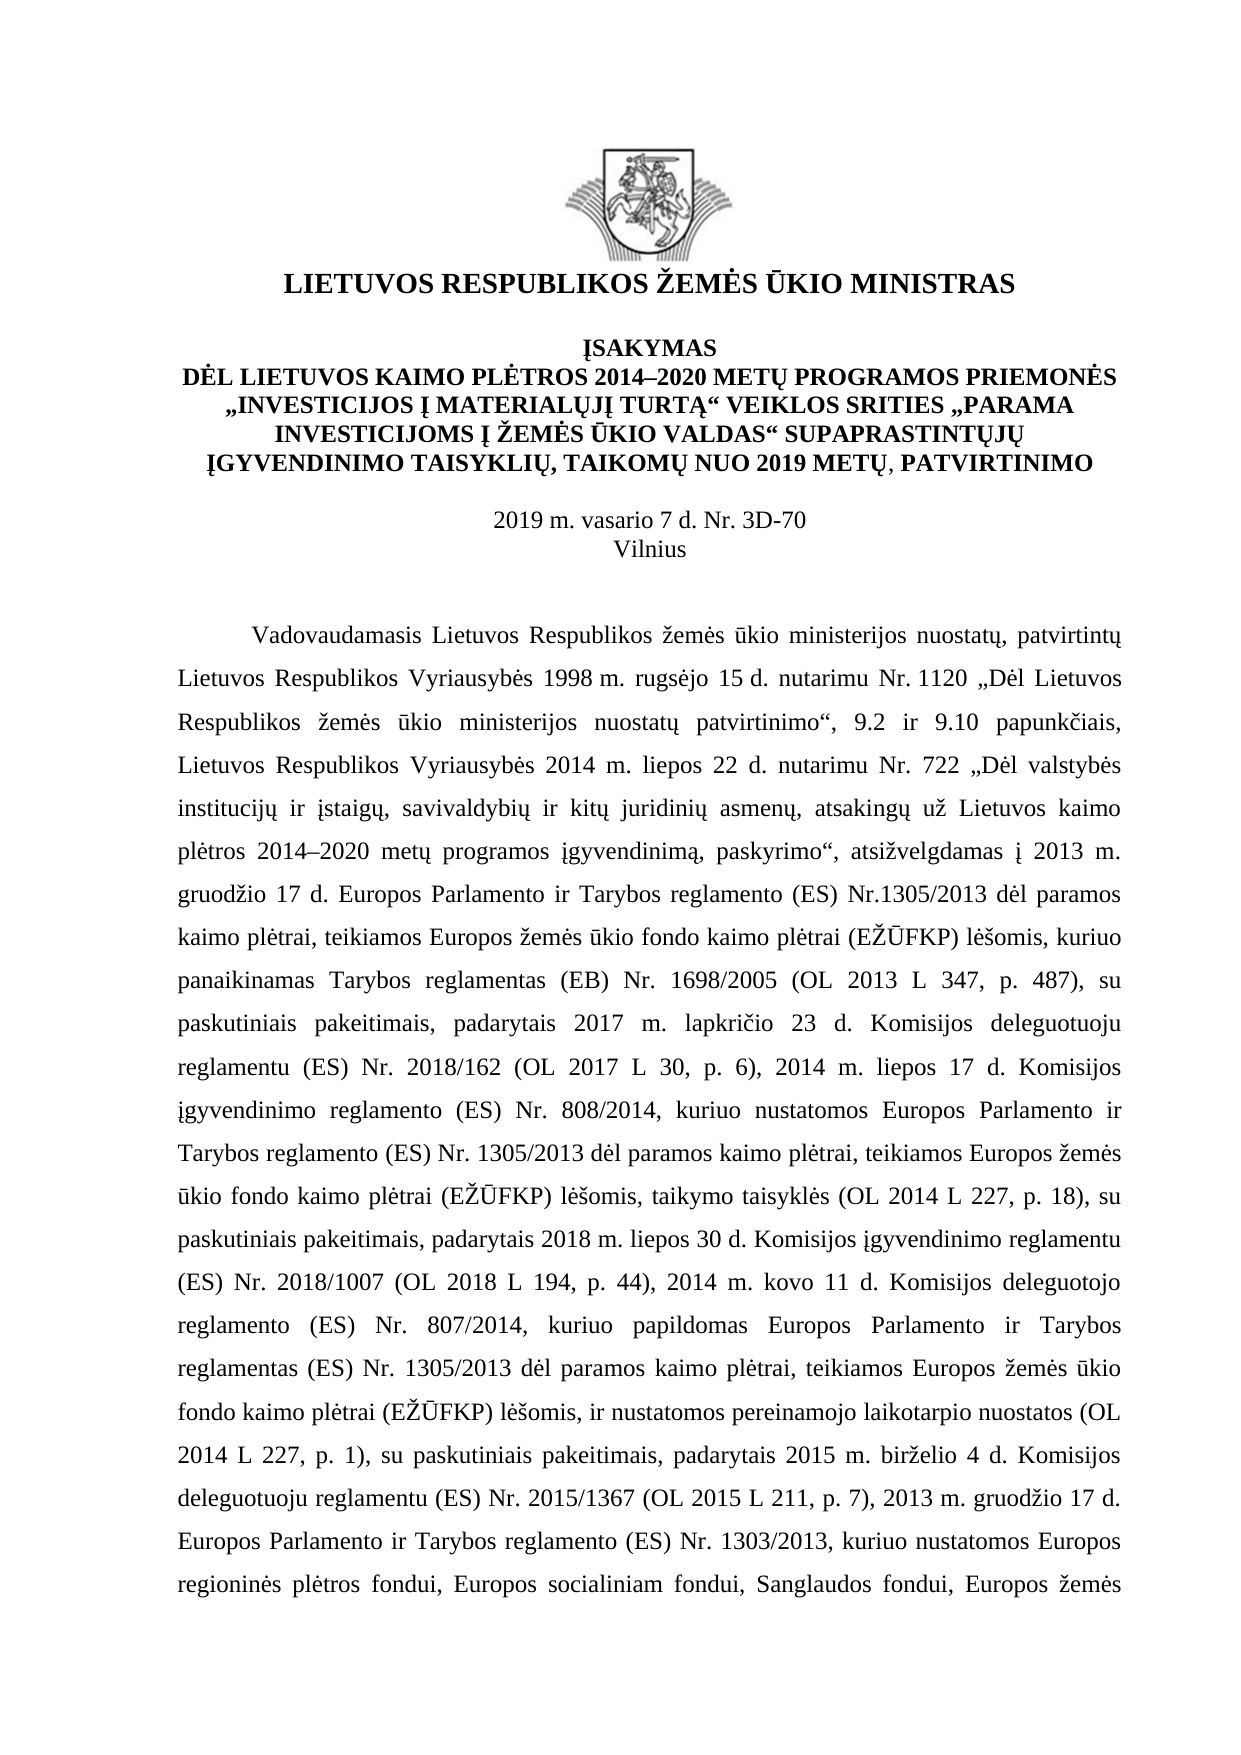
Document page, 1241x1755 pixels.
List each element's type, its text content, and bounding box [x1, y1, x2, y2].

text LIETUVOS RESPUBLIKOS ŽEMĖS ŪKIO MINISTRAS [177, 266, 1122, 299]
text DĖL LIETUVOS KAIMO PLĖTROS 2014–2020 METŲ PROGRAMOS PRIEMONĖS „INVESTICIJOS Į MATERIALŲJĮ TURTĄ“ VEIKLOS SRITIES „PARAMA INVESTICIJOMS Į ŽEMĖS ŪKIO VALDAS“ SUPAPRASTINTŲJŲ ĮGYVENDINIMO TAISYKLIŲ, TAIKOMŲ NUO 2019 METŲ, PATVIRTINIMO [177, 362, 1122, 477]
text Vadovaudamasis Lietuvos Respublikos žemės ūkio ministerijos nuostatų, patvirtintų Lietuvos Respublikos Vyriausybės 1998 m. rugsėjo 15 d. nutarimu Nr. 1120 „Dėl Lietuvos Respublikos žemės ūkio ministerijos nuostatų patvirtinimo“, 9.2 ir 9.10 papunkčiais, Lietuvos Respublikos Vyriausybės 2014 m. liepos 22 d. nutarimu Nr. 722 „Dėl valstybės institucijų ir įstaigų, savivaldybių ir kitų juridinių asmenų, atsakingų už Lietuvos kaimo plėtros 2014–2020 metų programos įgyvendinimą, paskyrimo“, atsižvelgdamas į 2013 m. gruodžio 17 d. Europos Parlamento ir Tarybos reglamento (ES) Nr.1305/2013 dėl paramos kaimo plėtrai, teikiamos Europos žemės ūkio fondo kaimo plėtrai (EŽŪFKP) lėšomis, kuriuo panaikinamas Tarybos reglamentas (EB) Nr. 1698/2005 (OL 2013 L 347, p. 487), su paskutiniais pakeitimais, padarytais 2017 m. lapkričio 23 d. Komisijos deleguotuoju reglamentu (ES) Nr. 2018/162 (OL 2017 L 30, p. 6), 2014 m. liepos 17 d. Komisijos įgyvendinimo reglamento (ES) Nr. 808/2014, kuriuo nustatomos Europos Parlamento ir Tarybos reglamento (ES) Nr. 1305/2013 dėl paramos kaimo plėtrai, teikiamos Europos žemės ūkio fondo kaimo plėtrai (EŽŪFKP) lėšomis, taikymo taisyklės (OL 2014 L 227, p. 18), su paskutiniais pakeitimais, padarytais 2018 m. liepos 30 d. Komisijos įgyvendinimo reglamentu (ES) Nr. 2018/1007 (OL 2018 L 194, p. 44), 2014 m. kovo 11 d. Komisijos deleguotojo reglamento (ES) Nr. 807/2014, kuriuo papildomas Europos Parlamento ir Tarybos reglamentas (ES) Nr. 1305/2013 dėl paramos kaimo plėtrai, teikiamos Europos žemės ūkio fondo kaimo plėtrai (EŽŪFKP) lėšomis, ir nustatomos pereinamojo laikotarpio nuostatos (OL 2014 L 227, p. 1), su paskutiniais pakeitimais, padarytais 2015 m. birželio 4 d. Komisijos deleguotuoju reglamentu (ES) Nr. 2015/1367 (OL 2015 L 211, p. 7), 2013 m. gruodžio 17 d. Europos Parlamento ir Tarybos reglamento (ES) Nr. 1303/2013, kuriuo nustatomos Europos regioninės plėtros fondui, Europos socialiniam fondui, Sanglaudos fondui, Europos žemės [177, 620, 1122, 1598]
text Vilnius [177, 534, 1122, 563]
text ĮSAKYMAS [177, 333, 1122, 362]
text 2019 m. vasario 7 d. Nr. 3D-70 [177, 505, 1122, 534]
